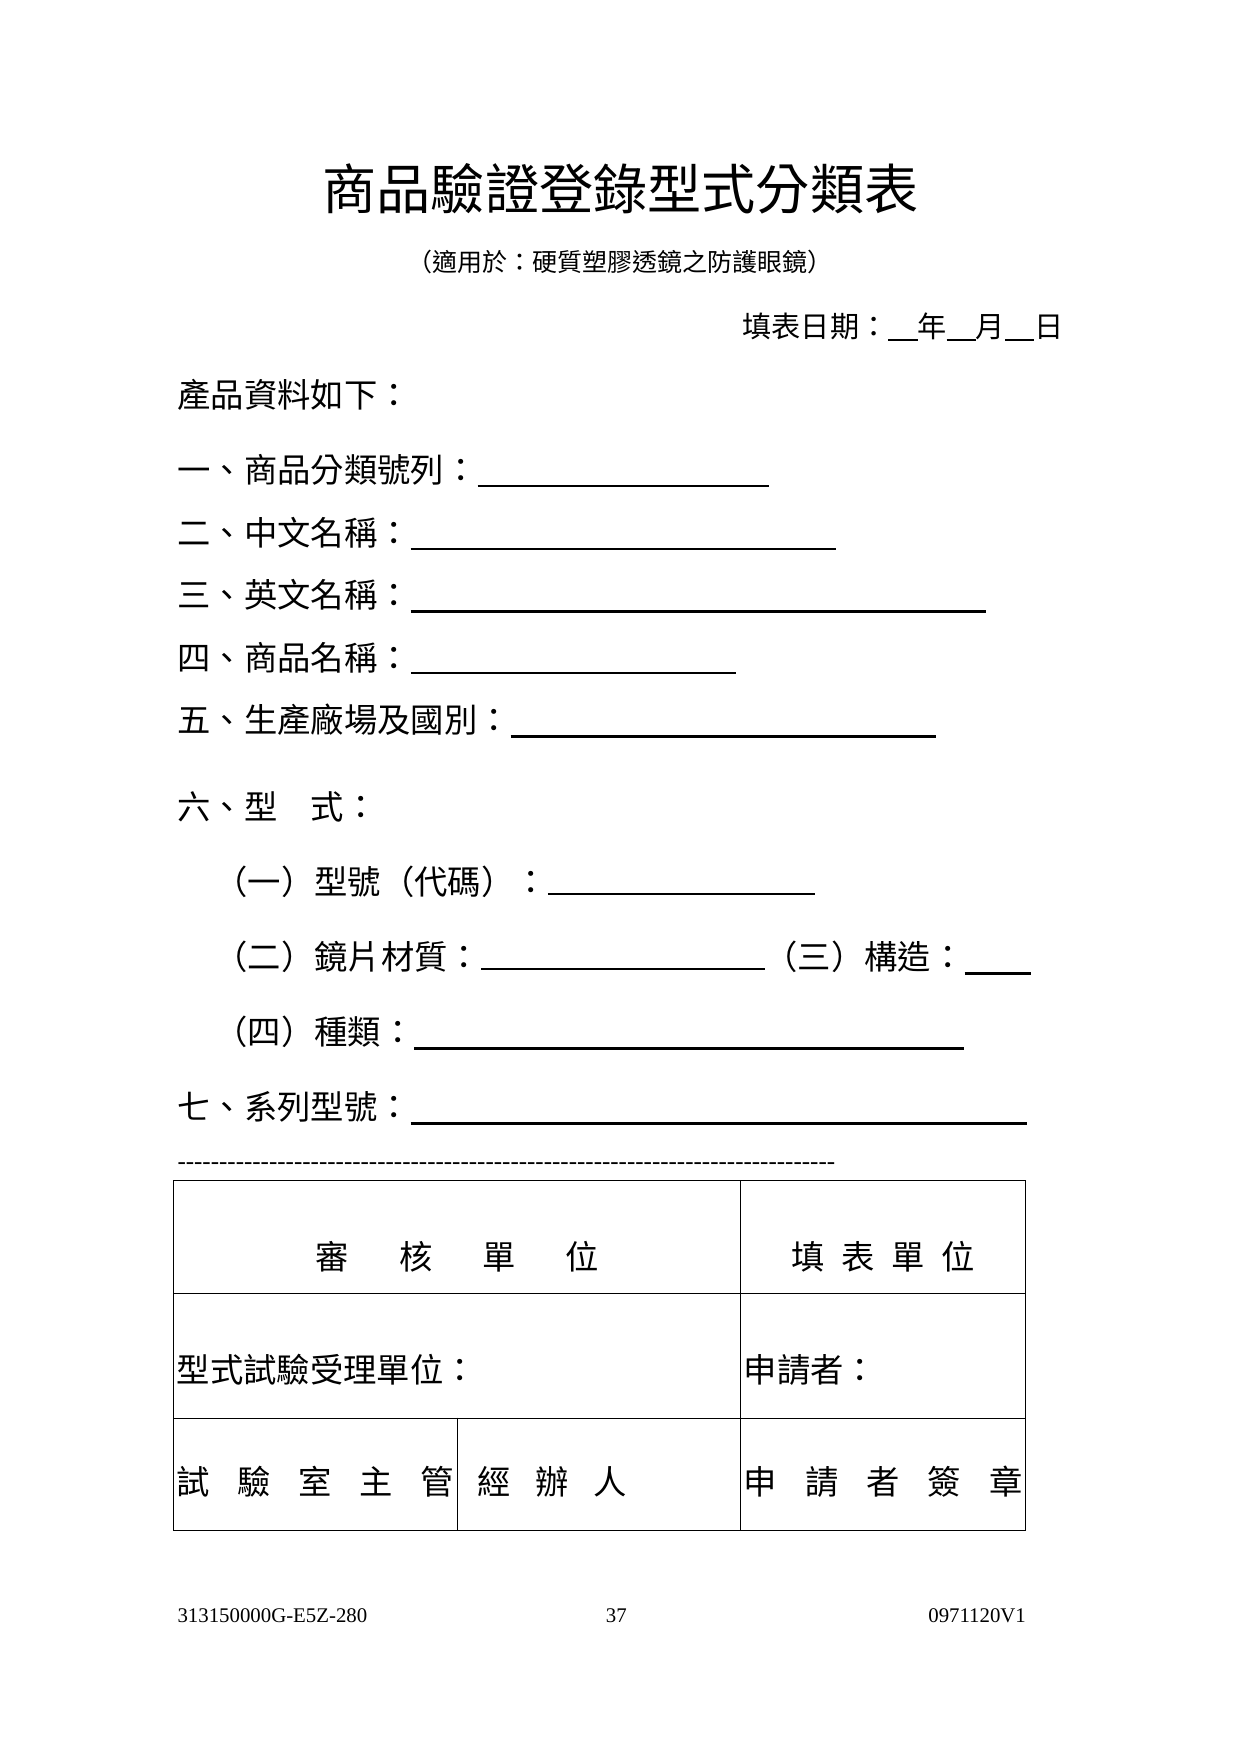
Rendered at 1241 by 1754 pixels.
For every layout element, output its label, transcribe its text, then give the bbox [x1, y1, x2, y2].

text 三、英文名稱： [177, 555, 1063, 617]
table_cell 型式試驗受理單位： [174, 1294, 740, 1417]
table_cell 申請者簽章 [741, 1419, 1025, 1530]
text 產品資料如下： [177, 355, 1063, 430]
text 填表日期： 年 月 日 [177, 304, 1063, 346]
text ------------------------------------------------------------------------------- [177, 1142, 1063, 1180]
text （適用於：硬質塑膠透鏡之防護眼鏡） [177, 242, 1063, 279]
text 四、商品名稱： [177, 617, 1063, 680]
table_header 填 表 單 位 [741, 1181, 1025, 1292]
table_header 審 核 單 位 [174, 1181, 740, 1292]
text （一）型號（代碼）： [214, 842, 1063, 917]
text 一、商品分類號列： [177, 430, 1063, 492]
table_cell 試驗室主管 [174, 1419, 457, 1530]
text 七、系列型號： [177, 1067, 1063, 1142]
table_cell 申請者： [741, 1294, 1025, 1417]
text 六、型 式： [177, 767, 1063, 842]
table_cell 經 辦 人 [458, 1419, 740, 1530]
text 商品驗證登錄型式分類表 [177, 130, 1063, 242]
text 二、中文名稱： [177, 492, 1063, 555]
text （二）鏡片材質： （三）構造： （四）種類： [214, 917, 1063, 1067]
text 五、生產廠場及國別： [177, 680, 1063, 742]
